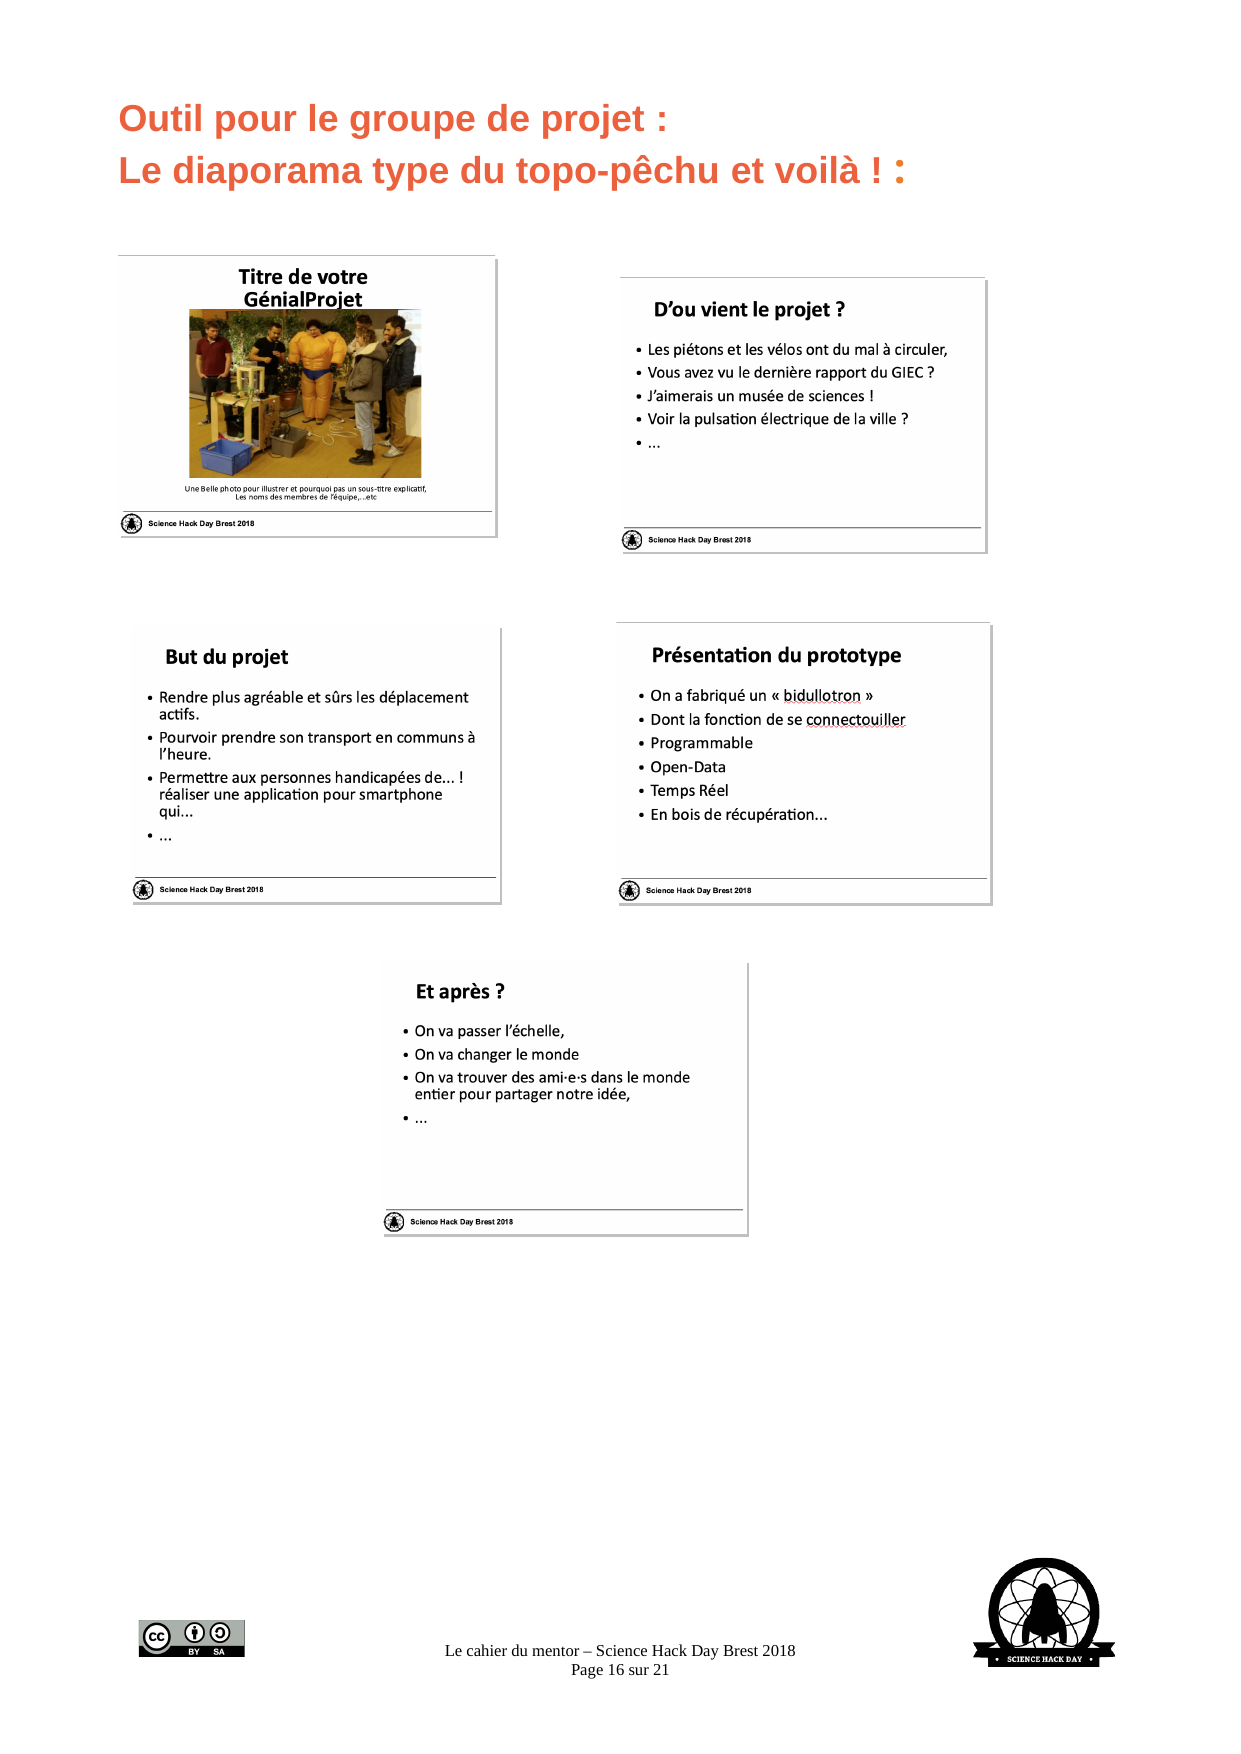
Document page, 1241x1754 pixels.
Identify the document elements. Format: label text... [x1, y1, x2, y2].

picture [118, 255, 496, 536]
picture [138, 1620, 245, 1657]
picture [616, 622, 991, 903]
picture [381, 960, 747, 1234]
picture [620, 277, 985, 552]
subtitle Outil pour le groupe de projet : Le diaporama type du topo-pêchu et voilà ! : [118, 96, 1122, 196]
picture [130, 625, 500, 902]
